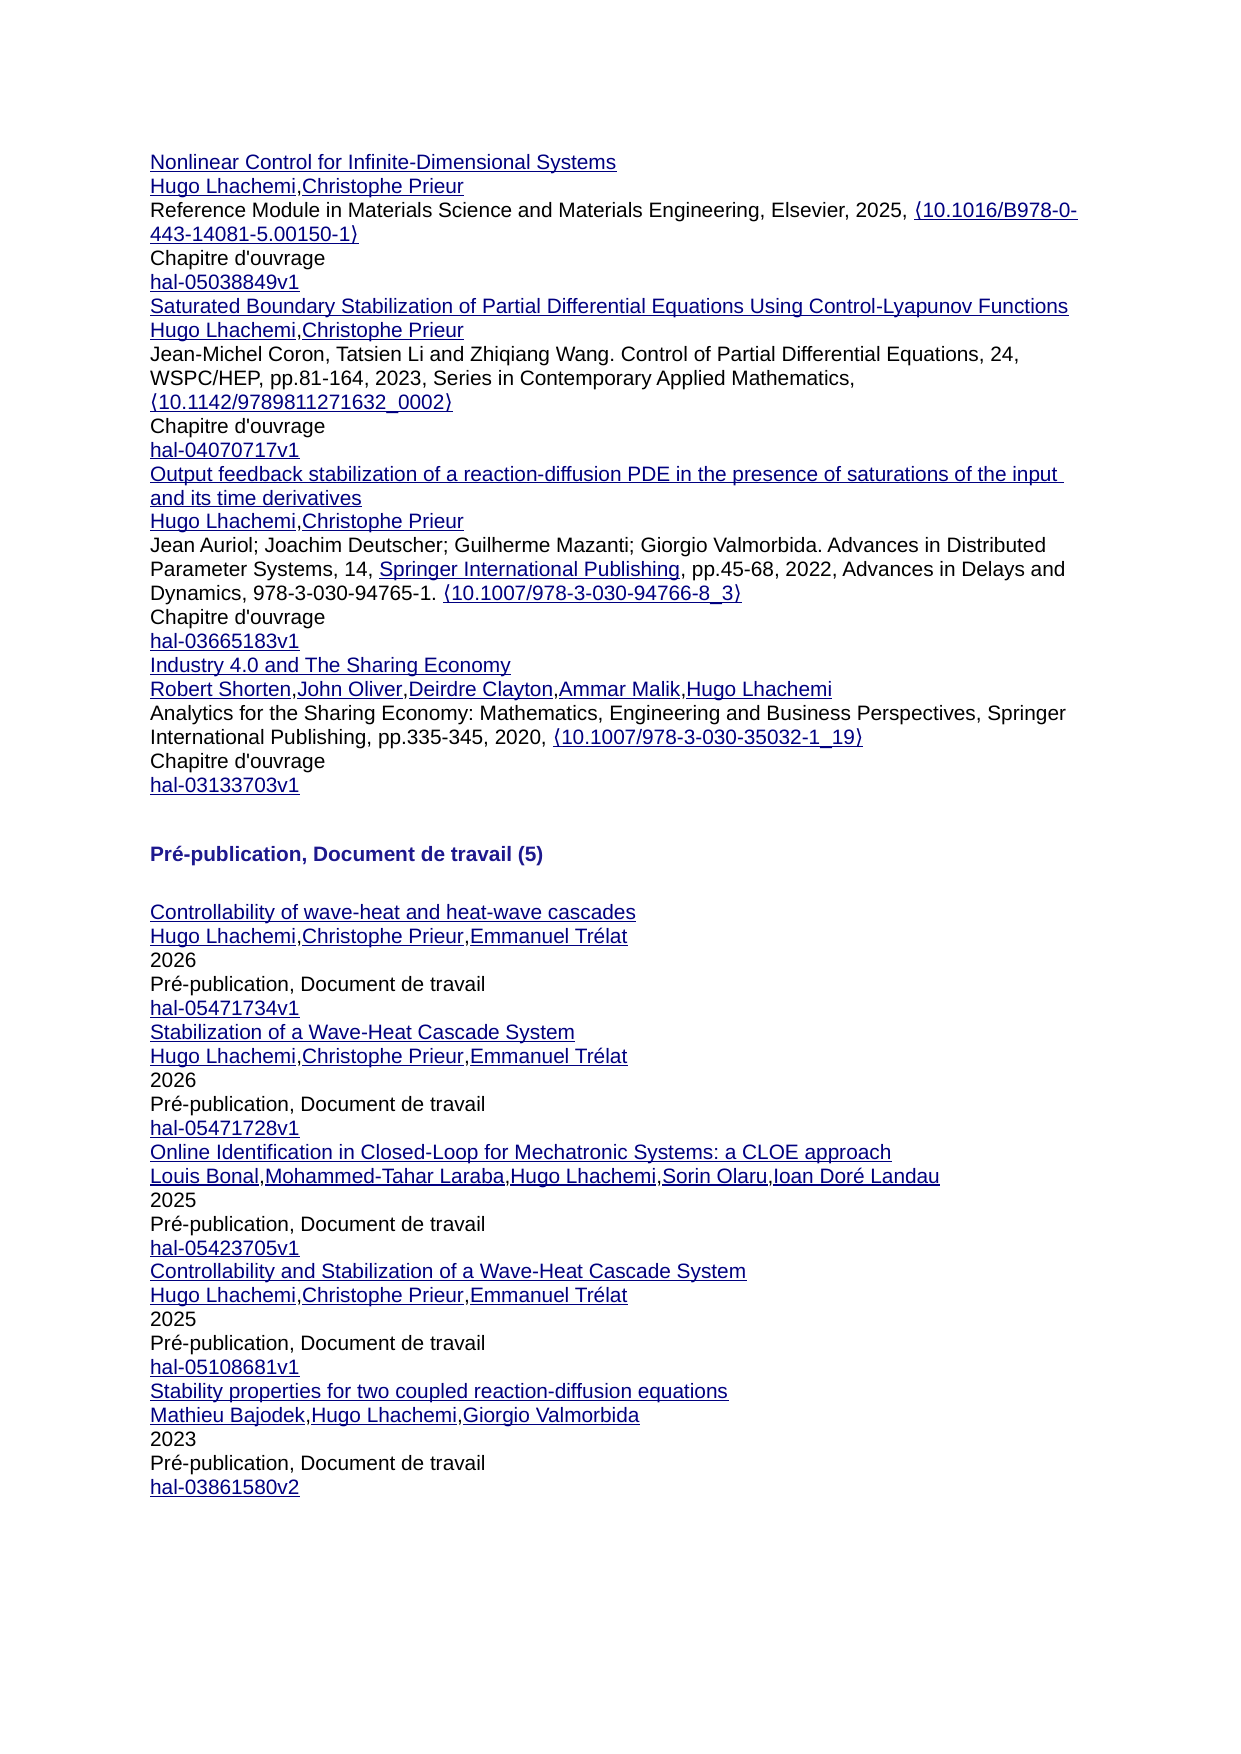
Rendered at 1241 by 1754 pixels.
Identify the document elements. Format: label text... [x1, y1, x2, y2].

subtitle Pré-publication, Document de travail (5) [150, 842, 1090, 866]
table_cell Saturated Boundary Stabilization of Partial Differential Equations Using Control-Lyapunov Functions Hugo Lhachemi,Christophe Prieur Jean-Michel Coron, Tatsien Li and Zhiqiang Wang. Control of Partial Differential Equations, 24, WSPC/HEP, pp.81-164, 2023, Series in Contemporary Applied Mathematics, ⟨10.1142/9789811271632_0002⟩ Chapitre d'ouvrage hal-04070717v1 [150, 294, 1090, 461]
table_cell Stability properties for two coupled reaction-diffusion equations Mathieu Bajodek,Hugo Lhachemi,Giorgio Valmorbida 2023 Pré-publication, Document de travail hal-03861580v2 [150, 1379, 1090, 1499]
table_cell Industry 4.0 and The Sharing Economy Robert Shorten,John Oliver,Deirdre Clayton,Ammar Malik,Hugo Lhachemi Analytics for the Sharing Economy: Mathematics, Engineering and Business Perspectives, Springer International Publishing, pp.335-345, 2020, ⟨10.1007/978-3-030-35032-1_19⟩ Chapitre d'ouvrage hal-03133703v1 [150, 653, 1090, 797]
table_header Nonlinear Control for Infinite-Dimensional Systems Hugo Lhachemi,Christophe Prieur Reference Module in Materials Science and Materials Engineering, Elsevier, 2025, ⟨10.1016/B978-0-443-14081-5.00150-1⟩ Chapitre d'ouvrage hal-05038849v1 [150, 150, 1090, 294]
table_cell Output feedback stabilization of a reaction-diffusion PDE in the presence of saturations of the input and its time derivatives Hugo Lhachemi,Christophe Prieur Jean Auriol; Joachim Deutscher; Guilherme Mazanti; Giorgio Valmorbida. Advances in Distributed Parameter Systems, 14, Springer International Publishing, pp.45-68, 2022, Advances in Delays and Dynamics, 978-3-030-94765-1. ⟨10.1007/978-3-030-94766-8_3⟩ Chapitre d'ouvrage hal-03665183v1 [150, 461, 1090, 653]
table_cell Online Identification in Closed-Loop for Mechatronic Systems: a CLOE approach Louis Bonal,Mohammed-Tahar Laraba,Hugo Lhachemi,Sorin Olaru,Ioan Doré Landau 2025 Pré-publication, Document de travail hal-05423705v1 [150, 1140, 1090, 1259]
table_cell Stabilization of a Wave-Heat Cascade System Hugo Lhachemi,Christophe Prieur,Emmanuel Trélat 2026 Pré-publication, Document de travail hal-05471728v1 [150, 1020, 1090, 1139]
table_header Controllability of wave-heat and heat-wave cascades Hugo Lhachemi,Christophe Prieur,Emmanuel Trélat 2026 Pré-publication, Document de travail hal-05471734v1 [150, 900, 1090, 1020]
table_cell Controllability and Stabilization of a Wave-Heat Cascade System Hugo Lhachemi,Christophe Prieur,Emmanuel Trélat 2025 Pré-publication, Document de travail hal-05108681v1 [150, 1259, 1090, 1379]
